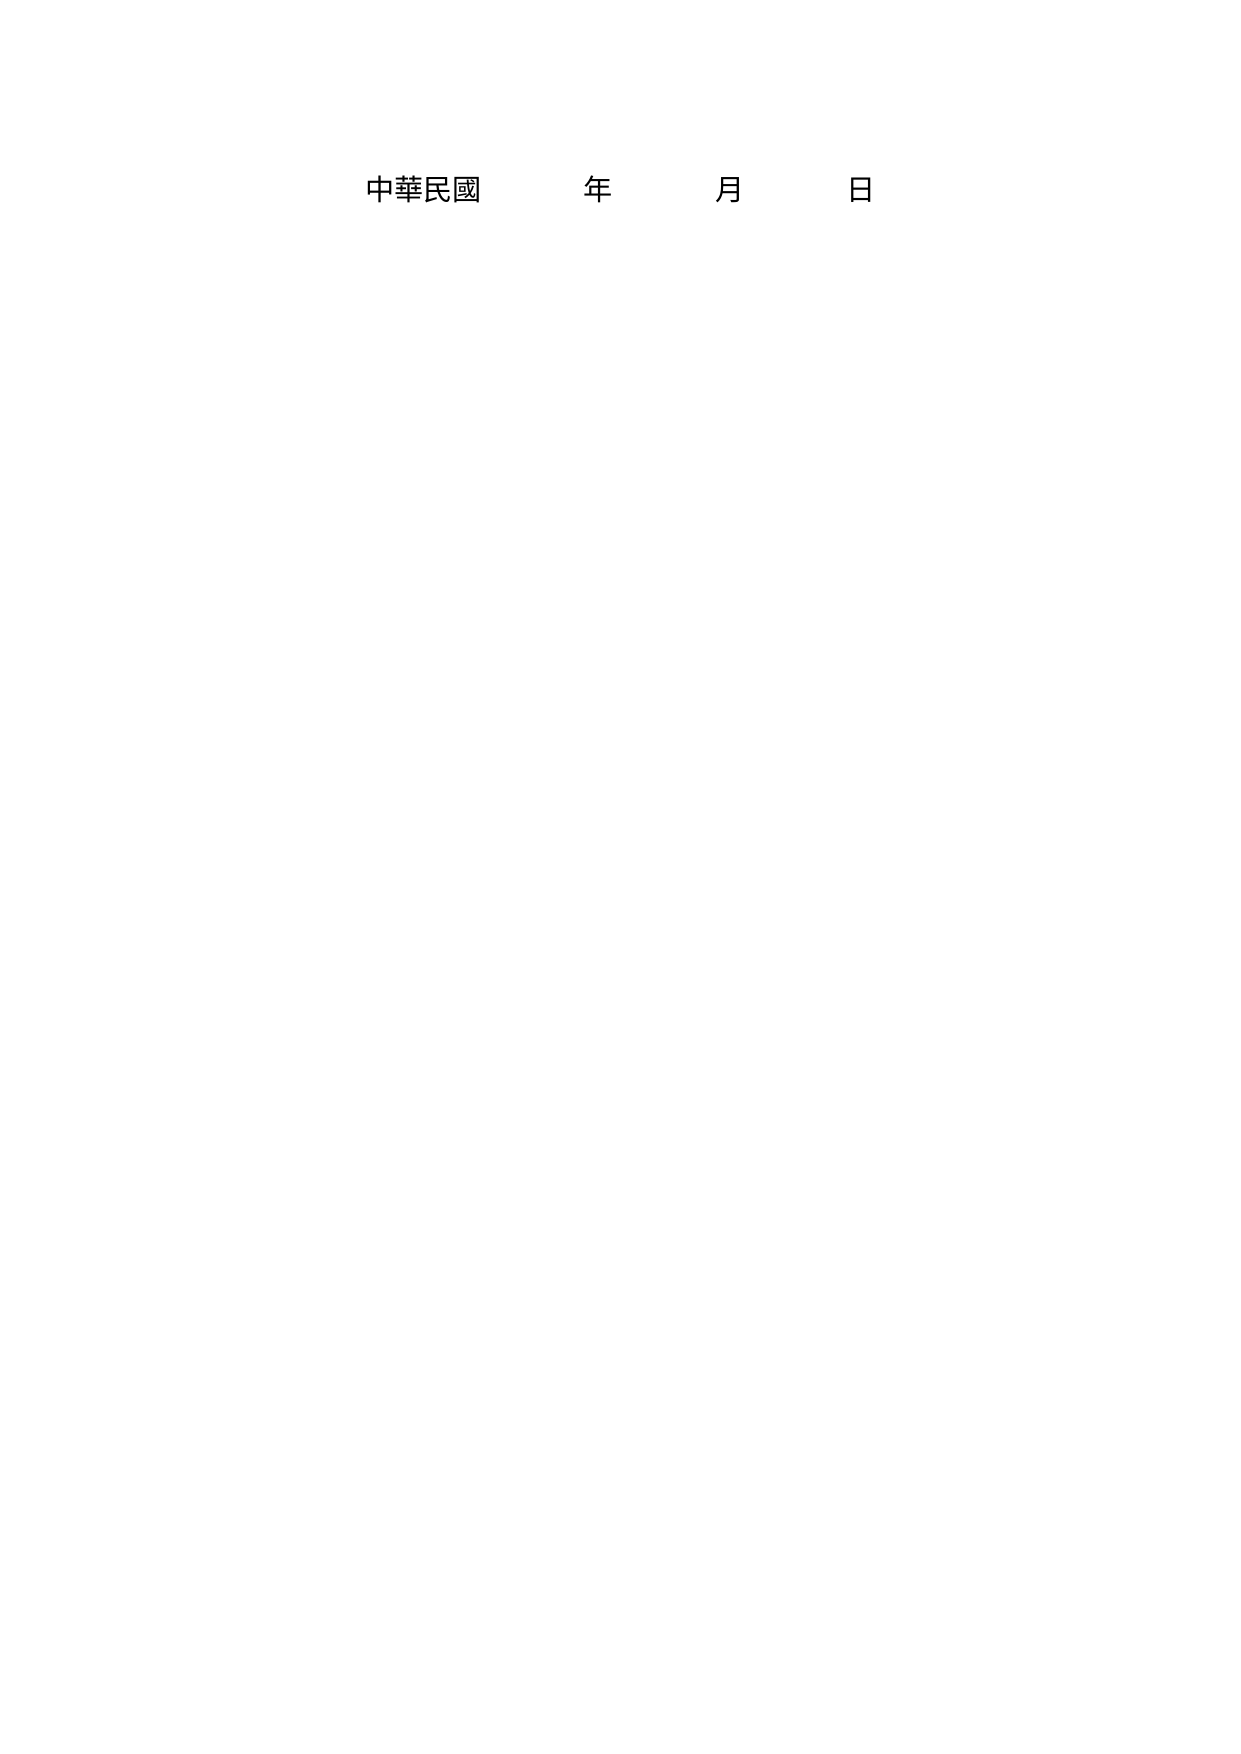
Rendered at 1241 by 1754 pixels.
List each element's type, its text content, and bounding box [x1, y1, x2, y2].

text 中華民國 年 月 日 [177, 158, 1063, 210]
